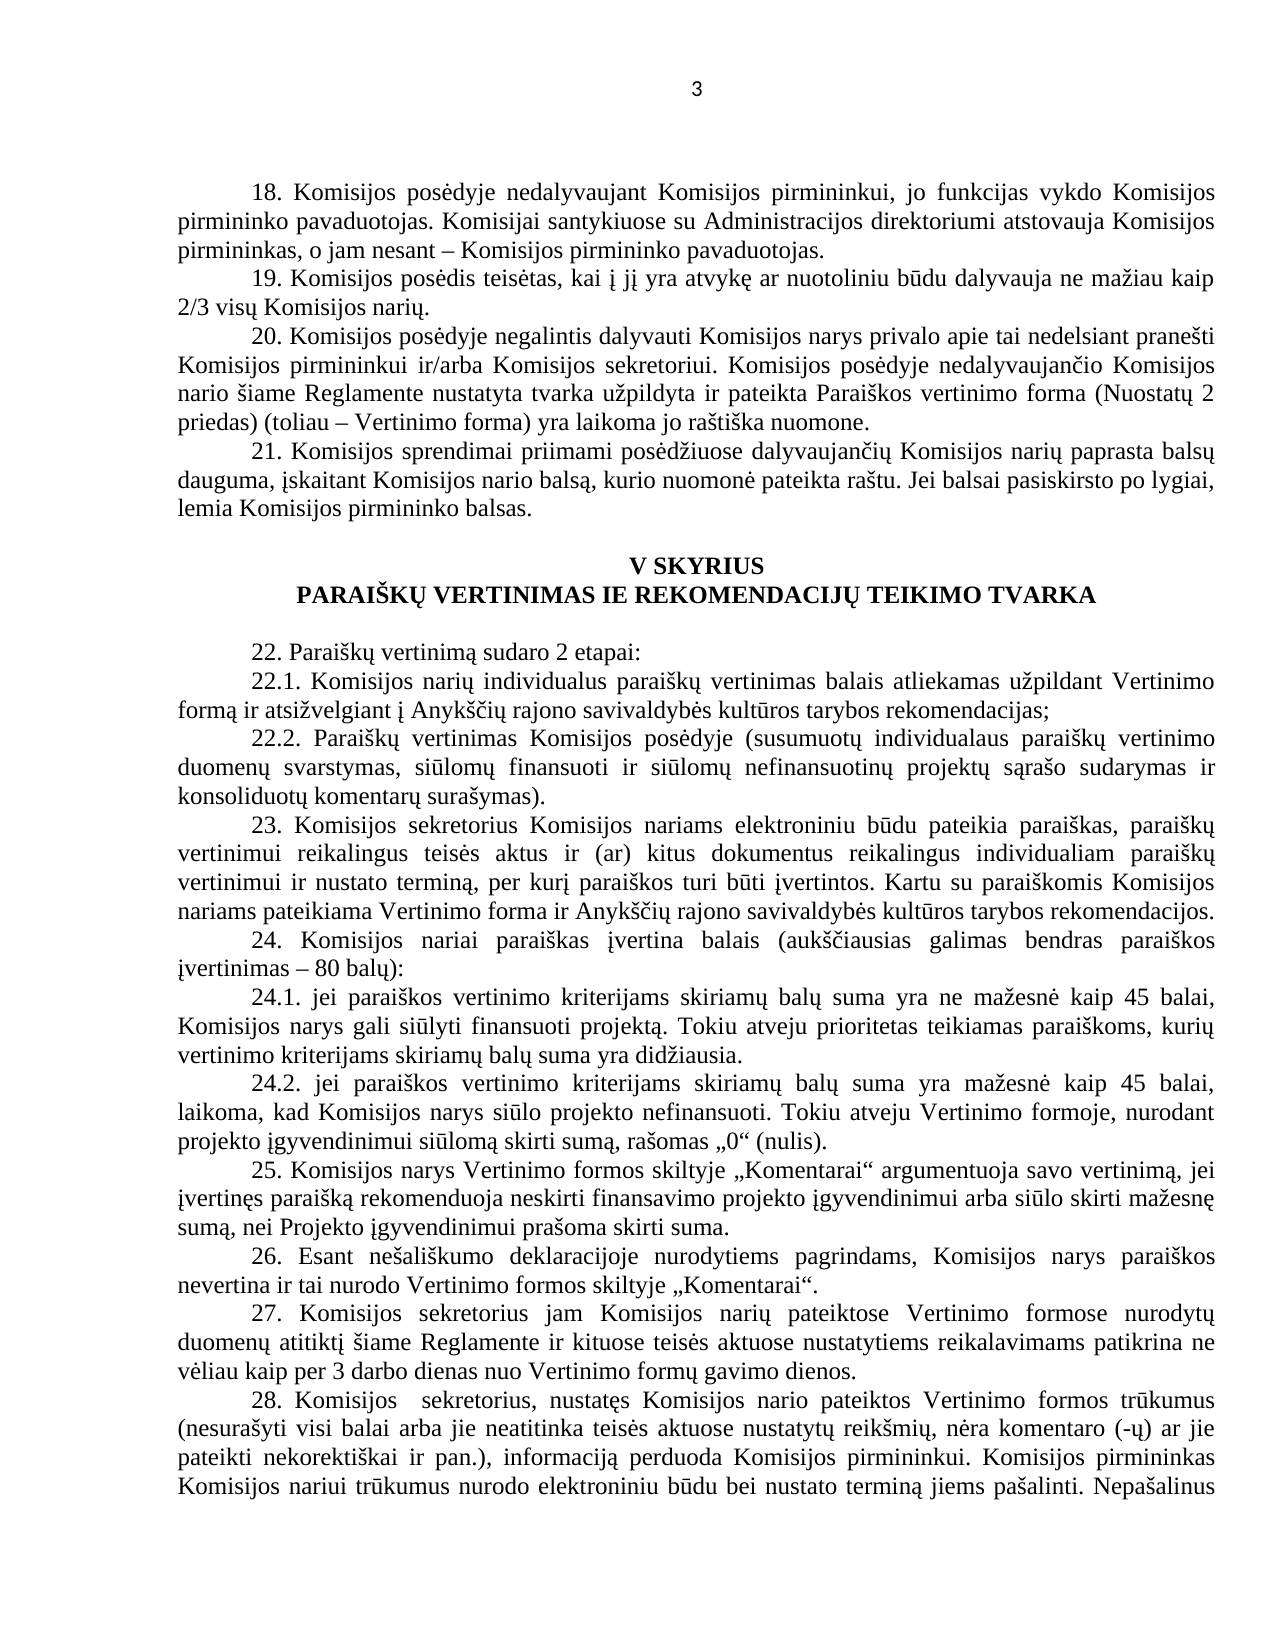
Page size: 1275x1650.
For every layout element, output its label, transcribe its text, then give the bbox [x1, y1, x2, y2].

text 22.1. Komisijos narių individualus paraiškų vertinimas balais atliekamas užpildant Vertinimo formą ir atsižvelgiant į Anykščių rajono savivaldybės kultūros tarybos rekomendacijas; [177, 666, 1216, 723]
text 19. Komisijos posėdis teisėtas, kai į jį yra atvykę ar nuotoliniu būdu dalyvauja ne mažiau kaip 2/3 visų Komisijos narių. [177, 263, 1216, 321]
text 26. Esant nešališkumo deklaracijoje nurodytiems pagrindams, Komisijos narys paraiškos nevertina ir tai nurodo Vertinimo formos skiltyje „Komentarai“. [177, 1241, 1216, 1298]
text 22. Paraiškų vertinimą sudaro 2 etapai: [177, 637, 1216, 666]
text 24.2. jei paraiškos vertinimo kriterijams skiriamų balų suma yra mažesnė kaip 45 balai, laikoma, kad Komisijos narys siūlo projekto nefinansuoti. Tokiu atveju Vertinimo formoje, nurodant projekto įgyvendinimui siūlomą skirti sumą, rašomas „0“ (nulis). [177, 1068, 1216, 1155]
text 28. Komisijos sekretorius, nustatęs Komisijos nario pateiktos Vertinimo formos trūkumus (nesurašyti visi balai arba jie neatitinka teisės aktuose nustatytų reikšmių, nėra komentaro (-ų) ar jie pateikti nekorektiškai ir pan.), informaciją perduoda Komisijos pirmininkui. Komisijos pirmininkas Komisijos nariui trūkumus nurodo elektroniniu būdu bei nustato terminą jiems pašalinti. Nepašalinus [177, 1385, 1216, 1500]
text 20. Komisijos posėdyje negalintis dalyvauti Komisijos narys privalo apie tai nedelsiant pranešti Komisijos pirmininkui ir/arba Komisijos sekretoriui. Komisijos posėdyje nedalyvaujančio Komisijos nario šiame Reglamente nustatyta tvarka užpildyta ir pateikta Paraiškos vertinimo forma (Nuostatų 2 priedas) (toliau – Vertinimo forma) yra laikoma jo raštiška nuomone. [177, 321, 1216, 436]
text V SKYRIUS [177, 551, 1216, 580]
text 24.1. jei paraiškos vertinimo kriterijams skiriamų balų suma yra ne mažesnė kaip 45 balai, Komisijos narys gali siūlyti finansuoti projektą. Tokiu atveju prioritetas teikiamas paraiškoms, kurių vertinimo kriterijams skiriamų balų suma yra didžiausia. [177, 982, 1216, 1068]
text 24. Komisijos nariai paraiškas įvertina balais (aukščiausias galimas bendras paraiškos įvertinimas – 80 balų): [177, 925, 1216, 982]
text PARAIŠKŲ VERTINIMAS IE REKOMENDACIJŲ TEIKIMO TVARKA [177, 580, 1216, 608]
text 21. Komisijos sprendimai priimami posėdžiuose dalyvaujančių Komisijos narių paprasta balsų dauguma, įskaitant Komisijos nario balsą, kurio nuomonė pateikta raštu. Jei balsai pasiskirsto po lygiai, lemia Komisijos pirmininko balsas. [177, 436, 1216, 522]
text 25. Komisijos narys Vertinimo formos skiltyje „Komentarai“ argumentuoja savo vertinimą, jei įvertinęs paraišką rekomenduoja neskirti finansavimo projekto įgyvendinimui arba siūlo skirti mažesnę sumą, nei Projekto įgyvendinimui prašoma skirti suma. [177, 1155, 1216, 1241]
text 18. Komisijos posėdyje nedalyvaujant Komisijos pirmininkui, jo funkcijas vykdo Komisijos pirmininko pavaduotojas. Komisijai santykiuose su Administracijos direktoriumi atstovauja Komisijos pirmininkas, o jam nesant – Komisijos pirmininko pavaduotojas. [177, 177, 1216, 263]
text 27. Komisijos sekretorius jam Komisijos narių pateiktose Vertinimo formose nurodytų duomenų atitiktį šiame Reglamente ir kituose teisės aktuose nustatytiems reikalavimams patikrina ne vėliau kaip per 3 darbo dienas nuo Vertinimo formų gavimo dienos. [177, 1298, 1216, 1385]
text 22.2. Paraiškų vertinimas Komisijos posėdyje (susumuotų individualaus paraiškų vertinimo duomenų svarstymas, siūlomų finansuoti ir siūlomų nefinansuotinų projektų sąrašo sudarymas ir konsoliduotų komentarų surašymas). [177, 723, 1216, 810]
text 23. Komisijos sekretorius Komisijos nariams elektroniniu būdu pateikia paraiškas, paraiškų vertinimui reikalingus teisės aktus ir (ar) kitus dokumentus reikalingus individualiam paraiškų vertinimui ir nustato terminą, per kurį paraiškos turi būti įvertintos. Kartu su paraiškomis Komisijos nariams pateikiama Vertinimo forma ir Anykščių rajono savivaldybės kultūros tarybos rekomendacijos. [177, 810, 1216, 925]
